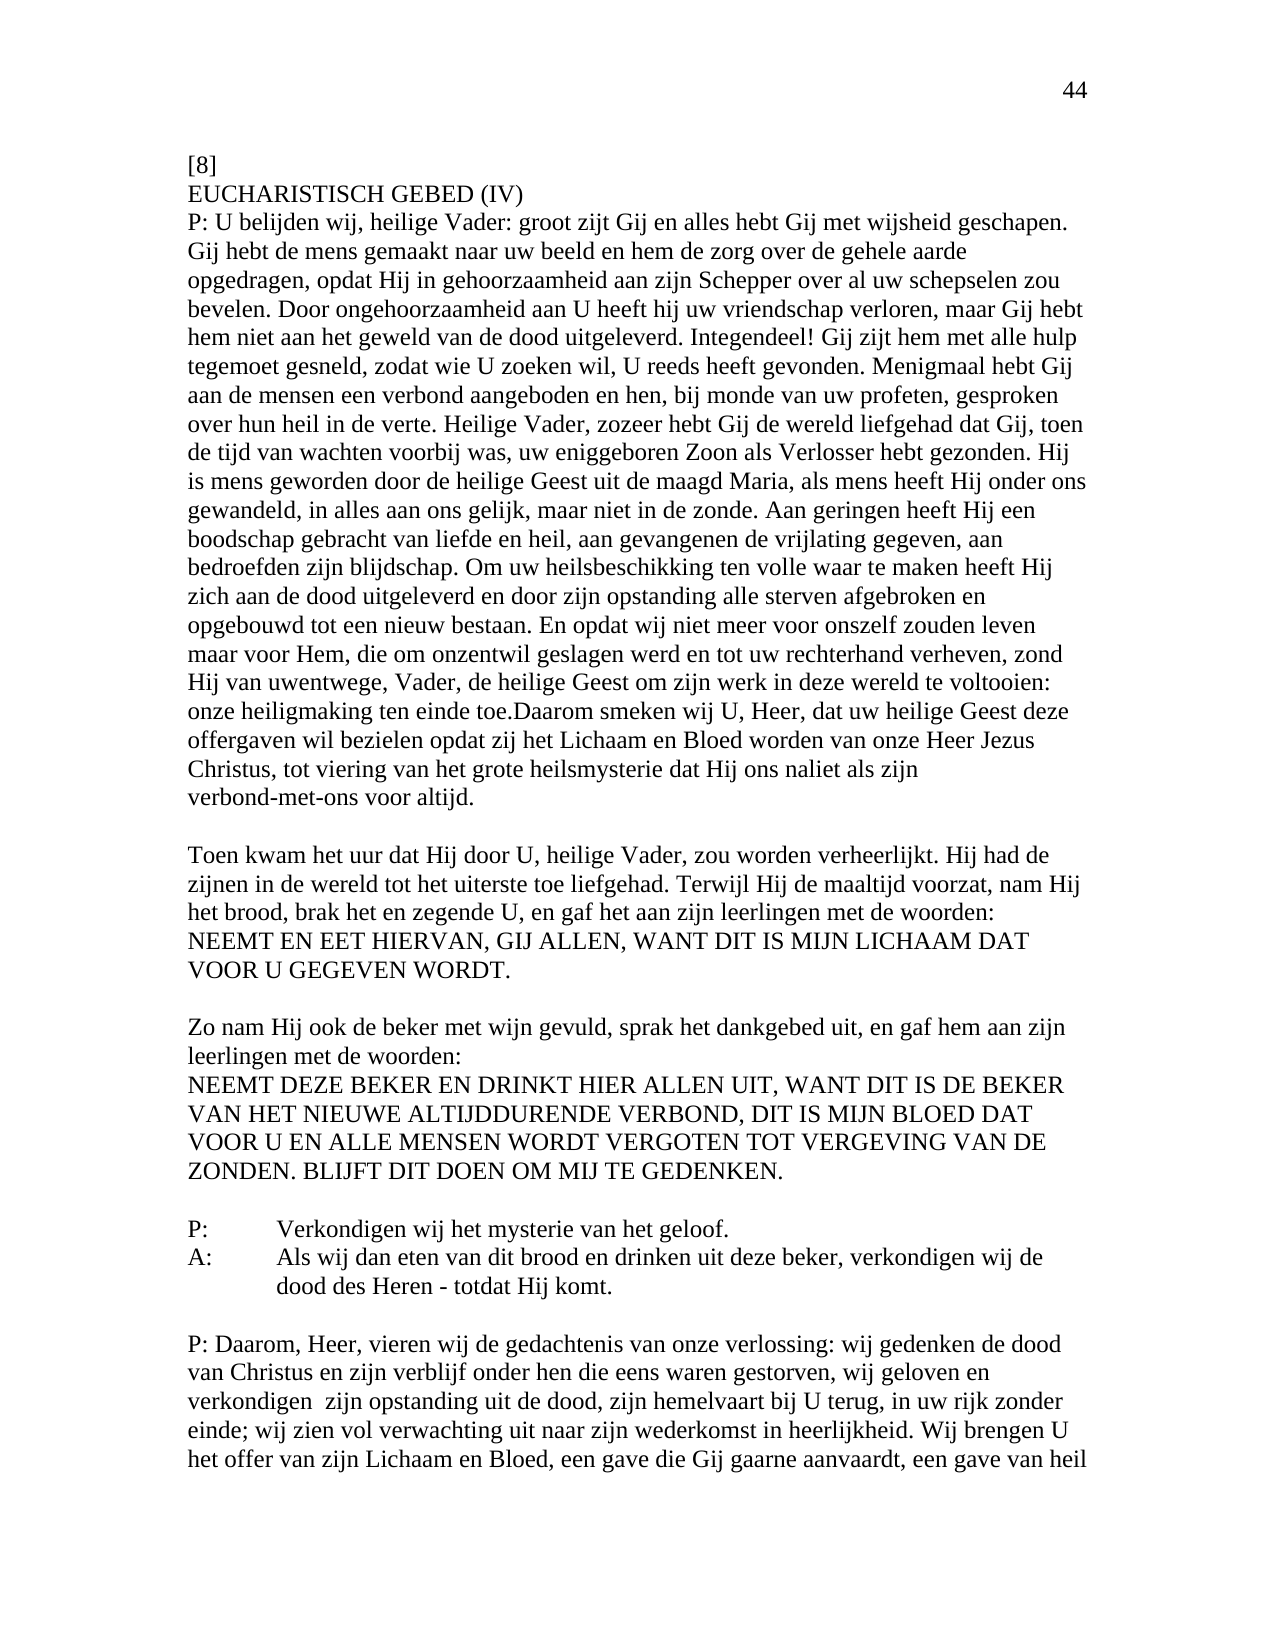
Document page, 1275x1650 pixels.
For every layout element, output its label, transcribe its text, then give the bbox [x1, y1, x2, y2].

text Zo nam Hij ook de beker met wijn gevuld, sprak het dankgebed uit, en gaf hem aan zijn leerlingen met de woorden: [187, 1012, 1087, 1070]
text A: Als wij dan eten van dit brood en drinken uit deze beker, verkondigen wij de dood des Heren - totdat Hij komt. [187, 1242, 1087, 1300]
text P: U belijden wij, heilige Vader: groot zijt Gij en alles hebt Gij met wijsheid geschapen. Gij hebt de mens gemaakt naar uw beeld en hem de zorg over de gehele aarde opgedragen, opdat Hij in gehoorzaamheid aan zijn Schepper over al uw schepselen zou bevelen. Door ongehoorzaamheid aan U heeft hij uw vriendschap verloren, maar Gij hebt hem niet aan het geweld van de dood uitgeleverd. Integendeel! Gij zijt hem met alle hulp tegemoet gesneld, zodat wie U zoeken wil, U reeds heeft gevonden. Menigmaal hebt Gij aan de mensen een verbond aangeboden en hen, bij monde van uw profeten, gesproken over hun heil in de verte. Heilige Vader, zozeer hebt Gij de wereld liefgehad dat Gij, toen de tijd van wachten voorbij was, uw eniggeboren Zoon als Verlosser hebt gezonden. Hij is mens geworden door de heilige Geest uit de maagd Maria, als mens heeft Hij onder ons gewandeld, in alles aan ons gelijk, maar niet in de zonde. Aan geringen heeft Hij een boodschap gebracht van liefde en heil, aan gevangenen de vrijlating gegeven, aan bedroefden zijn blijdschap. Om uw heilsbeschikking ten volle waar te maken heeft Hij zich aan de dood uitgeleverd en door zijn opstanding alle sterven afgebroken en opgebouwd tot een nieuw bestaan. En opdat wij niet meer voor onszelf zouden leven maar voor Hem, die om onzentwil geslagen werd en tot uw rechterhand verheven, zond Hij van uwentwege, Vader, de heilige Geest om zijn werk in deze wereld te voltooien: onze heiligmaking ten einde toe.Daarom smeken wij U, Heer, dat uw heilige Geest deze offergaven wil bezielen opdat zij het Lichaam en Bloed worden van onze Heer Jezus Christus, tot viering van het grote heilsmysterie dat Hij ons naliet als zijn verbond‑met‑ons voor altijd. [187, 207, 1087, 811]
text P: Verkondigen wij het mysterie van het geloof. [187, 1214, 1087, 1242]
text NEEMT EN EET HIERVAN, GIJ ALLEN, WANT DIT IS MIJN LICHAAM DAT VOOR U GEGEVEN WORDT. [187, 926, 1087, 984]
text NEEMT DEZE BEKER EN DRINKT HIER ALLEN UIT, WANT DIT IS DE BEKER VAN HET NIEUWE ALTIJDDURENDE VERBOND, DIT IS MIJN BLOED DAT VOOR U EN ALLE MENSEN WORDT VERGOTEN TOT VERGEVING VAN DE ZONDEN. BLIJFT DIT DOEN OM MIJ TE GEDENKEN. [187, 1070, 1087, 1185]
text Toen kwam het uur dat Hij door U, heilige Vader, zou worden verheerlijkt. Hij had de zijnen in de wereld tot het uiterste toe liefgehad. Terwijl Hij de maaltijd voorzat, nam Hij het brood, brak het en zegende U, en gaf het aan zijn leerlingen met de woorden: [187, 840, 1087, 926]
text [8] [187, 150, 1087, 179]
text P: Daarom, Heer, vieren wij de gedachtenis van onze verlossing: wij gedenken de dood van Christus en zijn verblijf onder hen die eens waren gestorven, wij geloven en verkondigen zijn opstanding uit de dood, zijn hemelvaart bij U terug, in uw rijk zonder einde; wij zien vol verwachting uit naar zijn wederkomst in heerlijkheid. Wij brengen U het offer van zijn Lichaam en Bloed, een gave die Gij gaarne aanvaardt, een gave van heil [187, 1329, 1087, 1472]
text EUCHARISTISCH GEBED (IV) [187, 179, 1087, 207]
